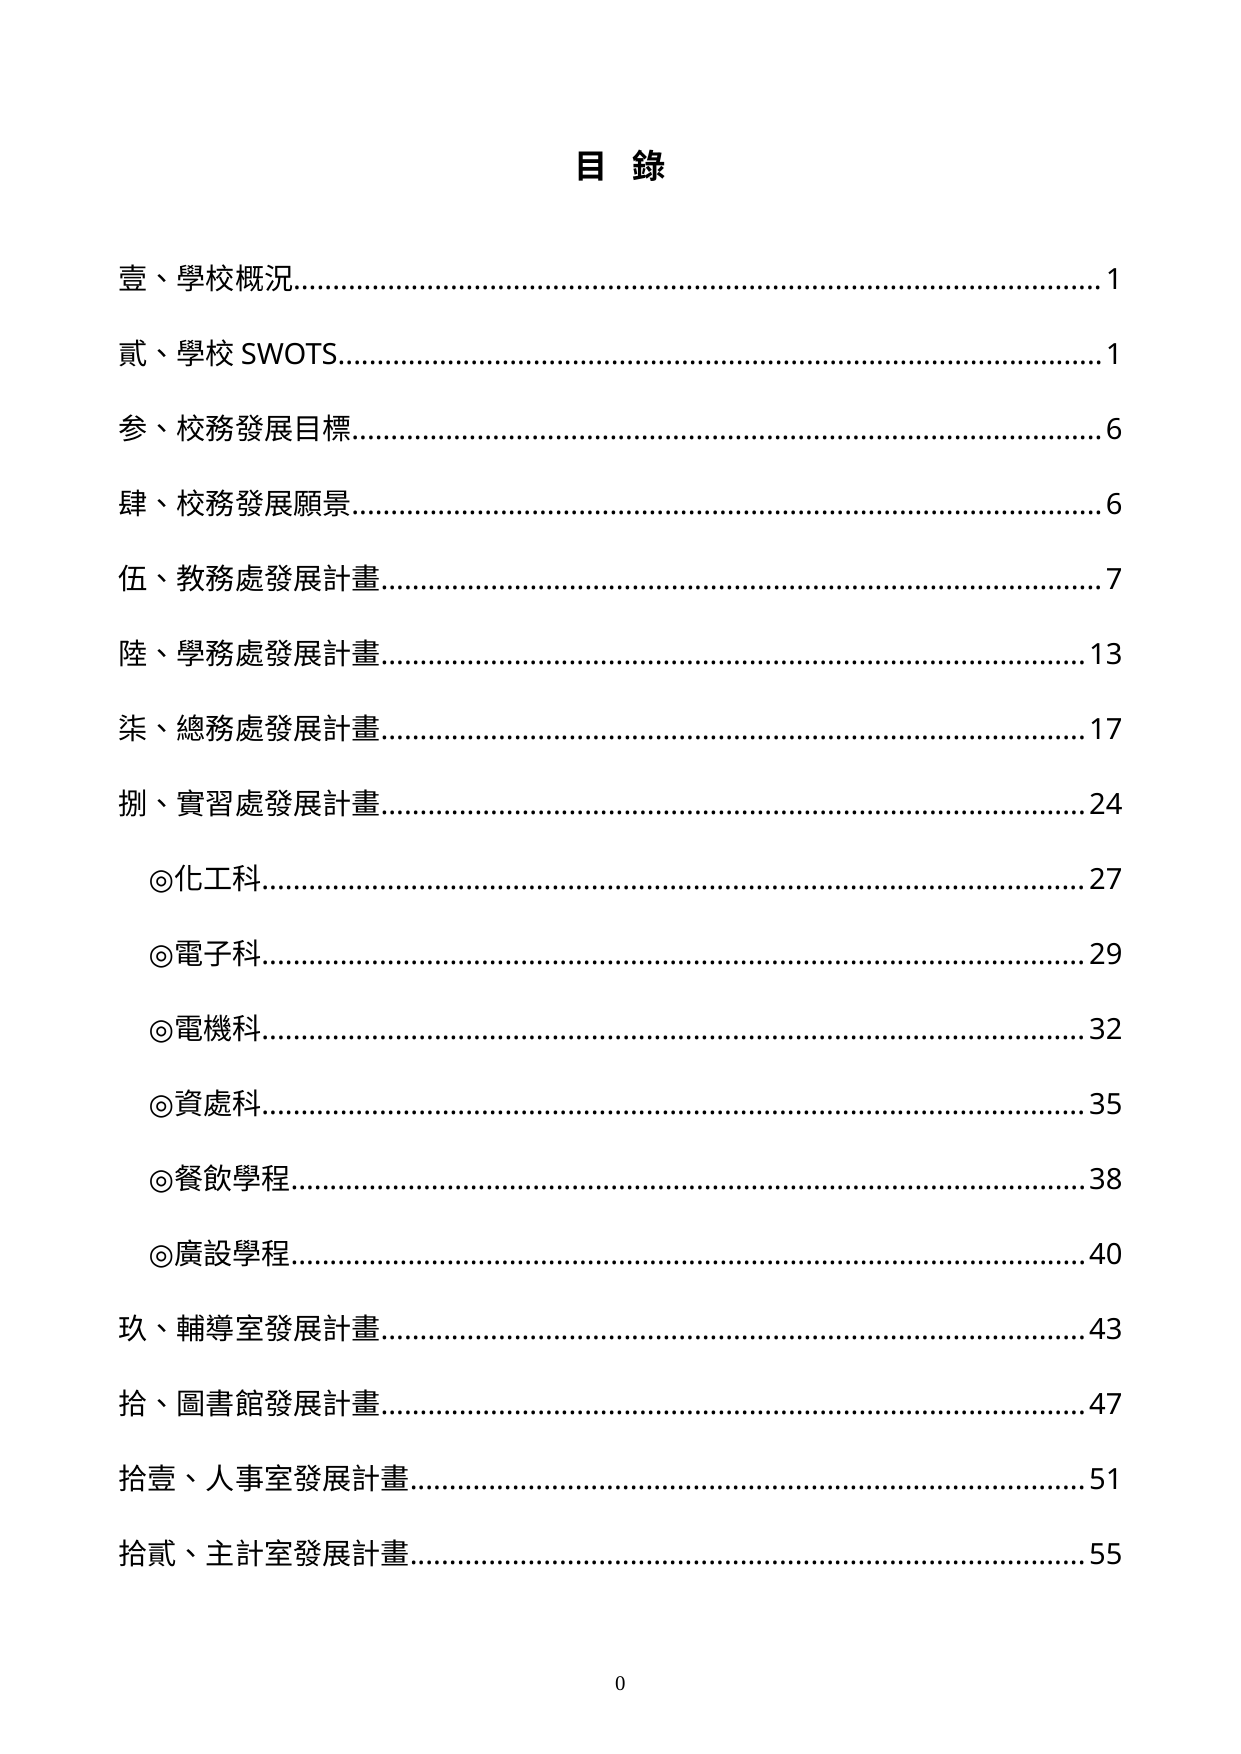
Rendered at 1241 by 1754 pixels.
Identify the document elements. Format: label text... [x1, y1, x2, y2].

text ◎餐飲學程 38 [118, 1139, 1122, 1214]
text ◎資處科 35 [118, 1064, 1122, 1139]
text ◎電子科 29 [118, 914, 1122, 989]
text 肆、校務發展願景 6 [118, 464, 1122, 539]
text 目 錄 [118, 127, 1122, 202]
text 柒、總務處發展計畫 17 [118, 689, 1122, 764]
text 壹、學校概況 1 [118, 239, 1122, 314]
text 玖、輔導室發展計畫 43 [118, 1289, 1122, 1364]
text 陸、學務處發展計畫 13 [118, 614, 1122, 689]
text ◎廣設學程 40 [118, 1214, 1122, 1289]
text 伍、教務處發展計畫 7 [118, 539, 1122, 614]
text 捌、實習處發展計畫 24 [118, 764, 1122, 839]
text 貳、學校SWOTS 1 [118, 314, 1122, 389]
text ◎化工科 27 [118, 839, 1122, 914]
text 参、校務發展目標 6 [118, 389, 1122, 464]
text 拾貳、主計室發展計畫 55 [118, 1514, 1122, 1589]
text ◎電機科 32 [118, 989, 1122, 1064]
text 拾壹、人事室發展計畫 51 [118, 1439, 1122, 1514]
text 拾、圖書館發展計畫 47 [118, 1364, 1122, 1439]
